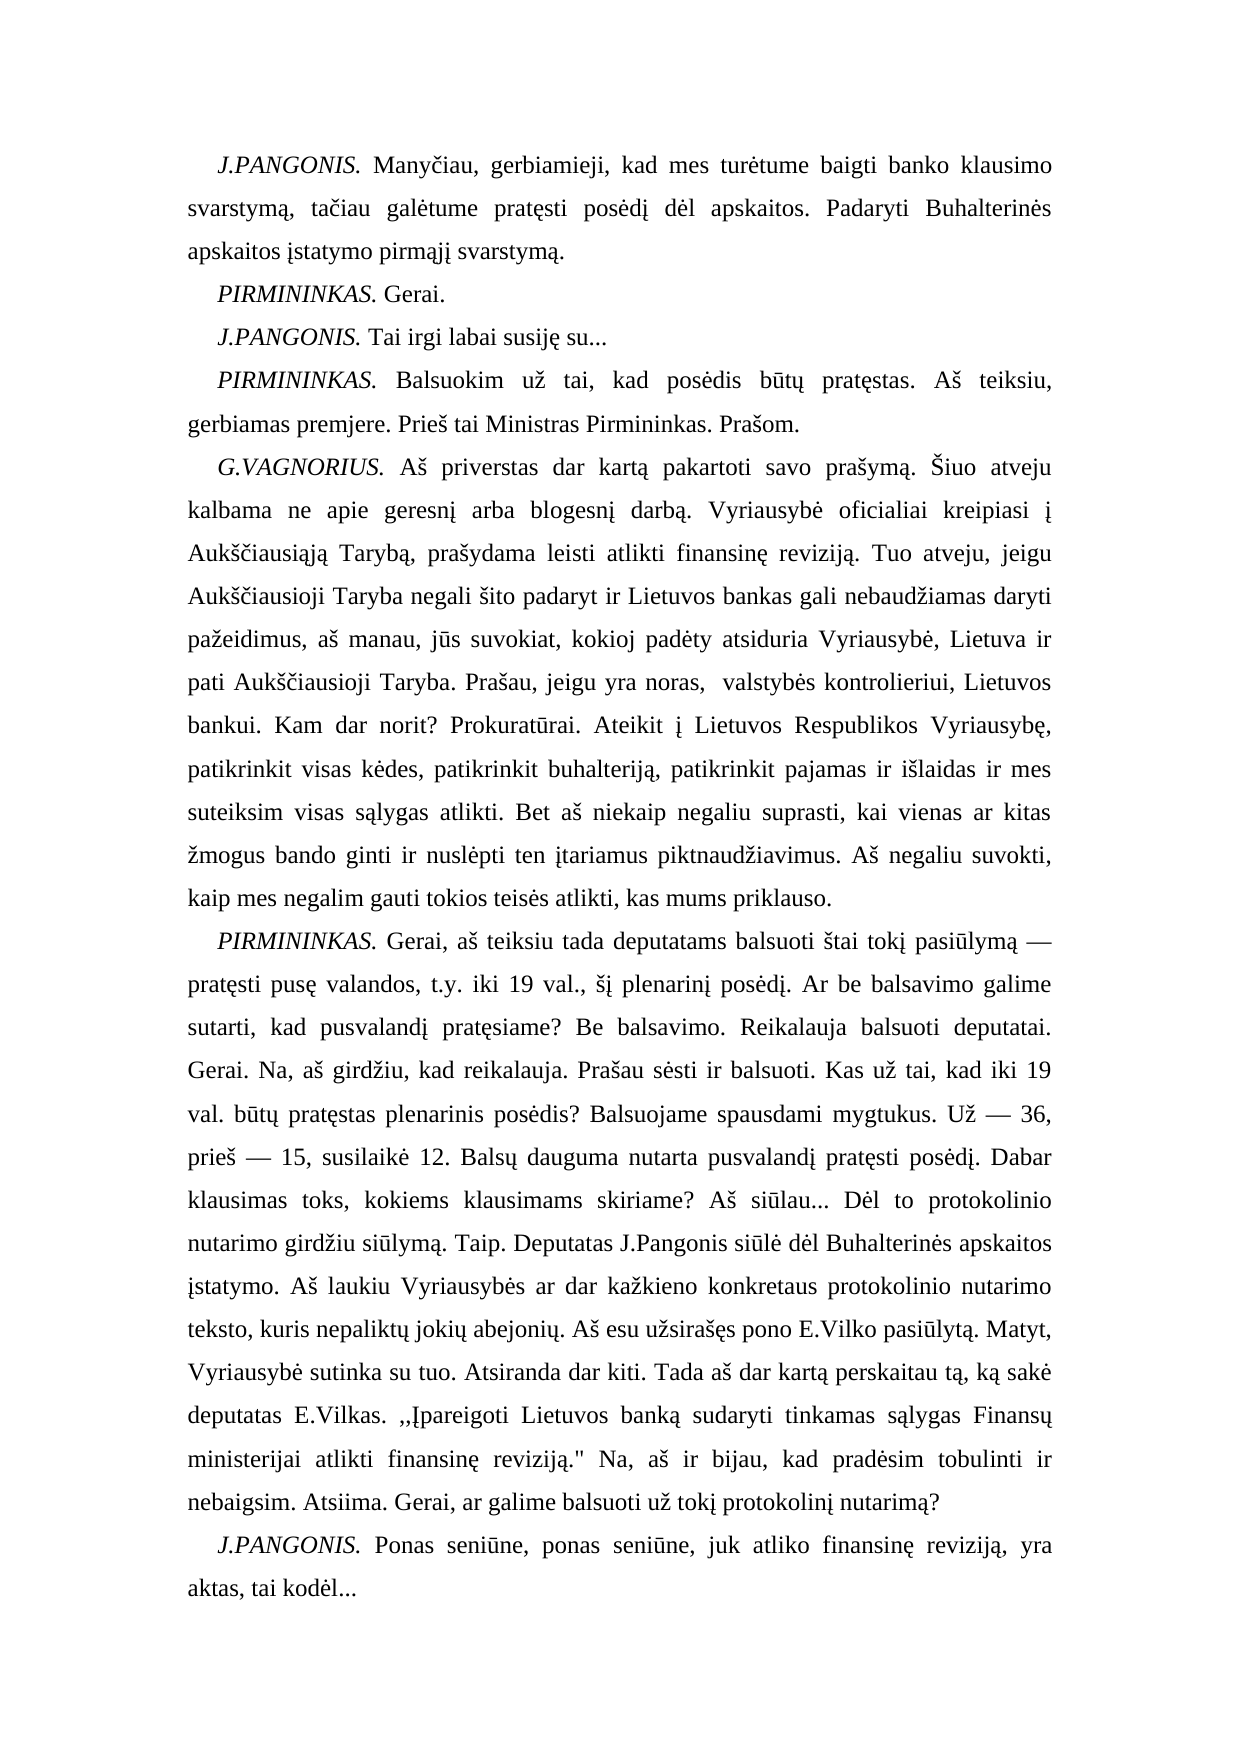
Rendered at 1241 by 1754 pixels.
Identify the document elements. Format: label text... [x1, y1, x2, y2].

text J.PANGONIS. Manyčiau, gerbiamieji, kad mes turėtume baigti banko klausimo svarstymą, tačiau galėtume pratęsti posėdį dėl apskaitos. Padaryti Buhalterinės apskaitos įstatymo pirmąjį svarstymą. [187, 150, 1053, 265]
text PIRMININKAS. Balsuokim už tai, kad posėdis būtų pratęstas. Aš teiksiu, gerbiamas premjere. Prieš tai Ministras Pirmininkas. Prašom. [187, 366, 1053, 437]
text J.PANGONIS. Ponas seniūne, ponas seniūne, juk atliko finansinę reviziją, yra aktas, tai kodėl... [187, 1530, 1053, 1602]
text G.VAGNORIUS. Aš priverstas dar kartą pakartoti savo prašymą. Šiuo atveju kalbama ne apie geresnį arba blogesnį darbą. Vyriausybė oficialiai kreipiasi į Aukščiausiąją Tarybą, prašydama leisti atlikti finansinę reviziją. Tuo atveju, jeigu Aukščiausioji Taryba negali šito padaryt ir Lietuvos bankas gali nebaudžiamas daryti pažeidimus, aš manau, jūs suvokiat, kokioj padėty atsiduria Vyriausybė, Lietuva ir pati Aukščiausioji Taryba. Prašau, jeigu yra noras, valstybės kontrolieriui, Lietuvos bankui. Kam dar norit? Prokuratūrai. Ateikit į Lietuvos Respublikos Vyriausybę, patikrinkit visas kėdes, patikrinkit buhalteriją, patikrinkit pajamas ir išlaidas ir mes suteiksim visas sąlygas atlikti. Bet aš niekaip negaliu suprasti, kai vienas ar kitas žmogus bando ginti ir nuslėpti ten įtariamus piktnaudžiavimus. Aš negaliu suvokti, kaip mes negalim gauti tokios teisės atlikti, kas mums priklauso. [187, 452, 1053, 912]
text PIRMININKAS. Gerai. [187, 279, 1053, 308]
text PIRMININKAS. Gerai, aš teiksiu tada deputatams balsuoti štai tokį pasiūlymą — pratęsti pusę valandos, t.y. iki 19 val., šį plenarinį posėdį. Ar be balsavimo galime sutarti, kad pusvalandį pratęsiame? Be balsavimo. Reikalauja balsuoti deputatai. Gerai. Na, aš girdžiu, kad reikalauja. Prašau sėsti ir balsuoti. Kas už tai, kad iki 19 val. būtų pratęstas plenarinis posėdis? Balsuojame spausdami mygtukus. Už — 36, prieš — 15, susilaikė 12. Balsų dauguma nutarta pusvalandį pratęsti posėdį. Dabar klausimas toks, kokiems klausimams skiriame? Aš siūlau... Dėl to protokolinio nutarimo girdžiu siūlymą. Taip. Deputatas J.Pangonis siūlė dėl Buhalterinės apskaitos įstatymo. Aš laukiu Vyriausybės ar dar kažkieno konkretaus protokolinio nutarimo teksto, kuris nepaliktų jokių abejonių. Aš esu užsirašęs pono E.Vilko pasiūlytą. Matyt, Vyriausybė sutinka su tuo. Atsiranda dar kiti. Tada aš dar kartą perskaitau tą, ką sakė deputatas E.Vilkas. ,,Įpareigoti Lietuvos banką sudaryti tinkamas sąlygas Finansų ministerijai atlikti finansinę reviziją." Na, aš ir bijau, kad pradėsim tobulinti ir nebaigsim. Atsiima. Gerai, ar galime balsuoti už tokį protokolinį nutarimą? [187, 926, 1053, 1516]
text J.PANGONIS. Tai irgi labai susiję su... [187, 322, 1053, 351]
